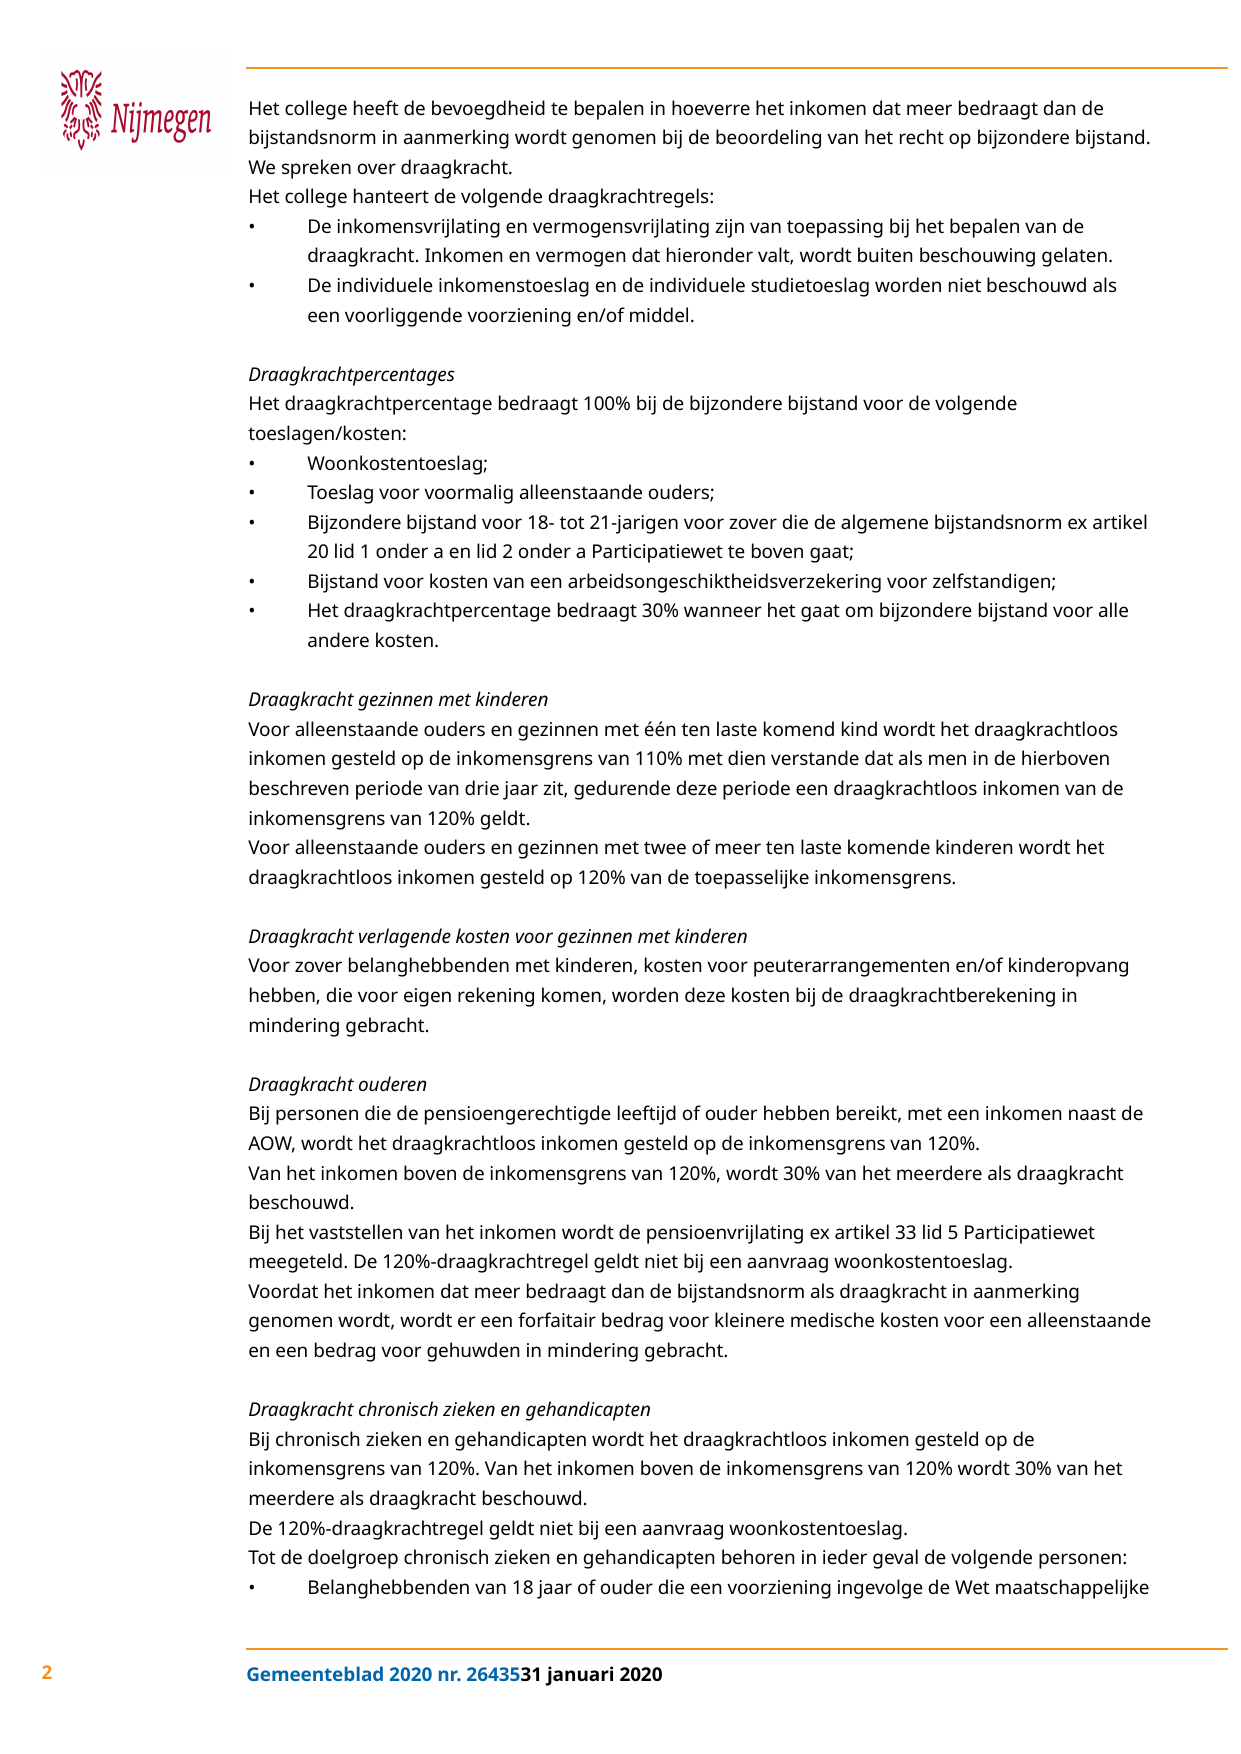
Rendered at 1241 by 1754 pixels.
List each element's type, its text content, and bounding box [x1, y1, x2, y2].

text Draagkracht ouderen [248, 1071, 1152, 1097]
text Voor alleenstaande ouders en gezinnen met één ten laste komend kind wordt het draagkrachtloos inkomen gesteld op de inkomensgrens van 110% met dien verstande dat als men in de hierboven beschreven periode van drie jaar zit, gedurende deze periode een draagkrachtloos inkomen van de inkomensgrens van 120% geldt. [248, 716, 1152, 831]
text Draagkracht chronisch zieken en gehandicapten [248, 1396, 1152, 1422]
text Bij chronisch zieken en gehandicapten wordt het draagkrachtloos inkomen gesteld op de inkomensgrens van 120%. Van het inkomen boven de inkomensgrens van 120% wordt 30% van het meerdere als draagkracht beschouwd. [248, 1426, 1152, 1511]
list De inkomensvrijlating en vermogensvrijlating zijn van toepassing bij het bepalen van de draagkracht. Inkomen en vermogen dat hieronder valt, wordt buiten beschouwing gelaten. [248, 213, 1152, 268]
text De 120%-draagkrachtregel geldt niet bij een aanvraag woonkostentoeslag. [248, 1515, 1152, 1541]
list Bijzondere bijstand voor 18- tot 21-jarigen voor zover die de algemene bijstandsnorm ex artikel 20 lid 1 onder a en lid 2 onder a Participatiewet te boven gaat; [248, 509, 1152, 564]
list De individuele inkomenstoeslag en de individuele studietoeslag worden niet beschouwd als een voorliggende voorziening en/of middel. [248, 272, 1152, 328]
text Het college hanteert de volgende draagkrachtregels: [248, 183, 1152, 209]
text Het draagkrachtpercentage bedraagt 100% bij de bijzondere bijstand voor de volgende toeslagen/kosten: [248, 391, 1152, 446]
picture [41, 47, 231, 172]
text Van het inkomen boven de inkomensgrens van 120%, wordt 30% van het meerdere als draagkracht beschouwd. [248, 1160, 1152, 1215]
text Voor alleenstaande ouders en gezinnen met twee of meer ten laste komende kinderen wordt het draagkrachtloos inkomen gesteld op 120% van de toepasselijke inkomensgrens. [248, 834, 1152, 890]
text Bij personen die de pensioengerechtigde leeftijd of ouder hebben bereikt, met een inkomen naast de AOW, wordt het draagkrachtloos inkomen gesteld op de inkomensgrens van 120%. [248, 1101, 1152, 1156]
text Draagkracht verlagende kosten voor gezinnen met kinderen [248, 923, 1152, 949]
list Het draagkrachtpercentage bedraagt 30% wanneer het gaat om bijzondere bijstand voor alle andere kosten. [248, 598, 1152, 653]
list Bijstand voor kosten van een arbeidsongeschiktheidsverzekering voor zelfstandigen; [248, 568, 1152, 594]
text Het college heeft de bevoegdheid te bepalen in hoeverre het inkomen dat meer bedraagt dan de bijstandsnorm in aanmerking wordt genomen bij de beoordeling van het recht op bijzondere bijstand. We spreken over draagkracht. [248, 95, 1152, 180]
text Voordat het inkomen dat meer bedraagt dan de bijstandsnorm als draagkracht in aanmerking genomen wordt, wordt er een forfaitair bedrag voor kleinere medische kosten voor een alleenstaande en een bedrag voor gehuwden in mindering gebracht. [248, 1278, 1152, 1363]
text Bij het vaststellen van het inkomen wordt de pensioenvrijlating ex artikel 33 lid 5 Participatiewet meegeteld. De 120%-draagkrachtregel geldt niet bij een aanvraag woonkostentoeslag. [248, 1219, 1152, 1274]
list Belanghebbenden van 18 jaar of ouder die een voorziening ingevolge de Wet maatschappelijke [248, 1574, 1152, 1600]
text Draagkrachtpercentages [248, 361, 1152, 387]
text Tot de doelgroep chronisch zieken en gehandicapten behoren in ieder geval de volgende personen: [248, 1544, 1152, 1570]
list Woonkostentoeslag; [248, 450, 1152, 476]
list Toeslag voor voormalig alleenstaande ouders; [248, 479, 1152, 505]
text Draagkracht gezinnen met kinderen [248, 686, 1152, 712]
text Voor zover belanghebbenden met kinderen, kosten voor peuterarrangementen en/of kinderopvang hebben, die voor eigen rekening komen, worden deze kosten bij de draagkrachtberekening in mindering gebracht. [248, 953, 1152, 1038]
